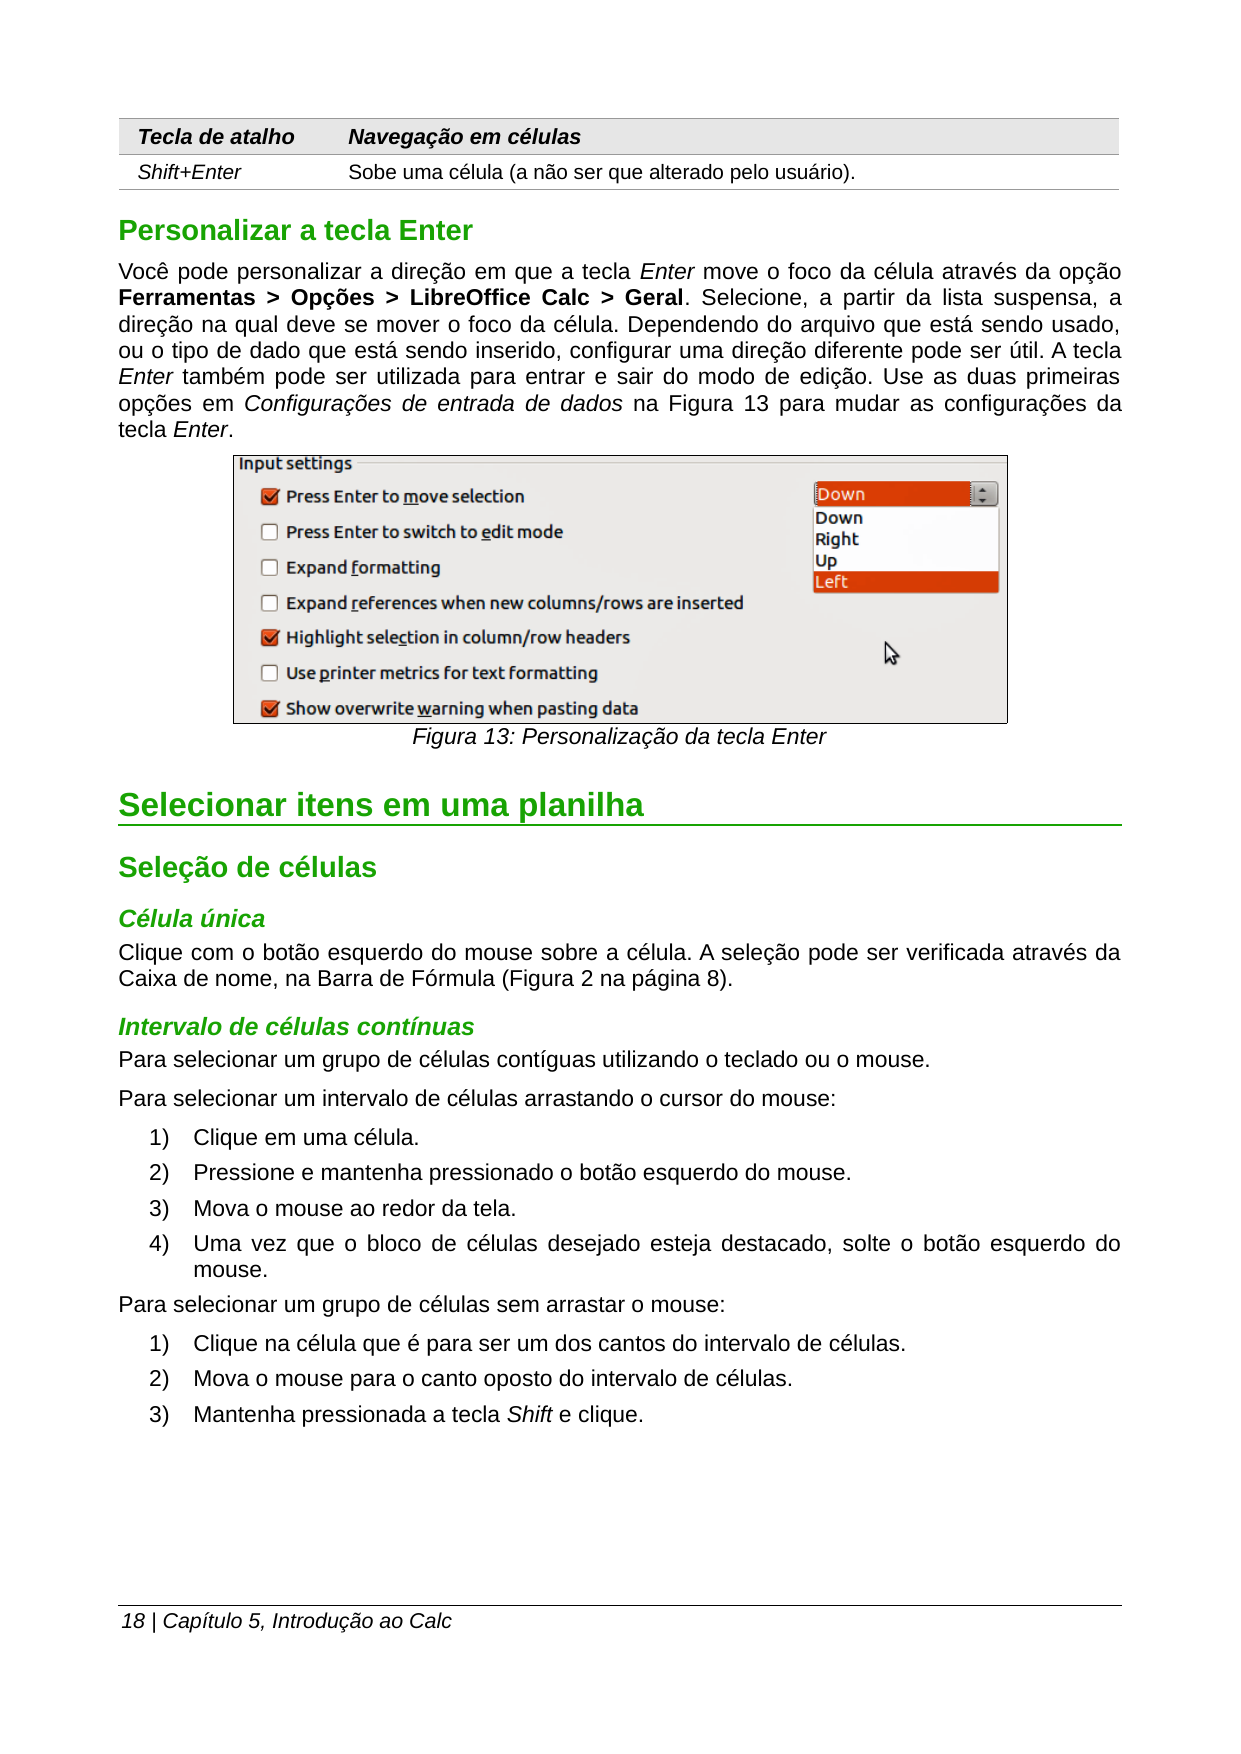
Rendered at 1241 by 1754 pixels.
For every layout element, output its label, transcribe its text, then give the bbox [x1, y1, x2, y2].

text Figura 13: Personalização da tecla Enter [233, 724, 1007, 749]
list Clique na célula que é para ser um dos cantos do intervalo de células. [169, 1330, 1122, 1357]
table_header Navegação em células [330, 119, 1119, 154]
subtitle Célula única [118, 904, 1122, 932]
list Mantenha pressionada a tecla Shift e clique. [169, 1401, 1122, 1427]
subtitle Personalizar a tecla Enter [118, 213, 1122, 246]
list Uma vez que o bloco de células desejado esteja destacado, solte o botão esquerdo do mouse. [169, 1230, 1122, 1282]
list Pressione e mantenha pressionado o botão esquerdo do mouse. [169, 1159, 1122, 1186]
list Para selecionar um grupo de células sem arrastar o mouse: [118, 1291, 1122, 1318]
list Mova o mouse para o canto oposto do intervalo de células. [169, 1365, 1122, 1392]
table_cell Shift+Enter [119, 155, 330, 188]
picture [234, 456, 1007, 723]
list Clique em uma célula. [169, 1124, 1122, 1151]
text Para selecionar um grupo de células contíguas utilizando o teclado ou o mouse. [118, 1046, 1122, 1073]
text Clique com o botão esquerdo do mouse sobre a célula. A seleção pode ser verificada através da Caixa de nome, na Barra de Fórmula (Figura 2 na página 8). [118, 938, 1122, 991]
text Você pode personalizar a direção em que a tecla Enter move o foco da célula através da opção Ferramentas > Opções > LibreOffice Calc > Geral. Selecione, a partir da lista suspensa, a direção na qual deve se mover o foco da célula. Dependendo do arquivo que está sendo usado, ou o tipo de dado que está sendo inserido, configurar uma direção diferente pode ser útil. A tecla Enter também pode ser utilizada para entrar e sair do modo de edição. Use as duas primeiras opções em Configurações de entrada de dados na Figura 13 para mudar as configurações da tecla Enter. [118, 258, 1122, 442]
subtitle Selecionar itens em uma planilha [118, 785, 1122, 824]
table_header Tecla de atalho [119, 119, 330, 154]
list Mova o mouse ao redor da tela. [169, 1194, 1122, 1221]
list Para selecionar um intervalo de células arrastando o cursor do mouse: [118, 1085, 1122, 1112]
subtitle Seleção de células [118, 849, 1122, 883]
subtitle Intervalo de células contínuas [118, 1012, 1122, 1041]
table_cell Sobe uma célula (a não ser que alterado pelo usuário). [330, 155, 1119, 188]
